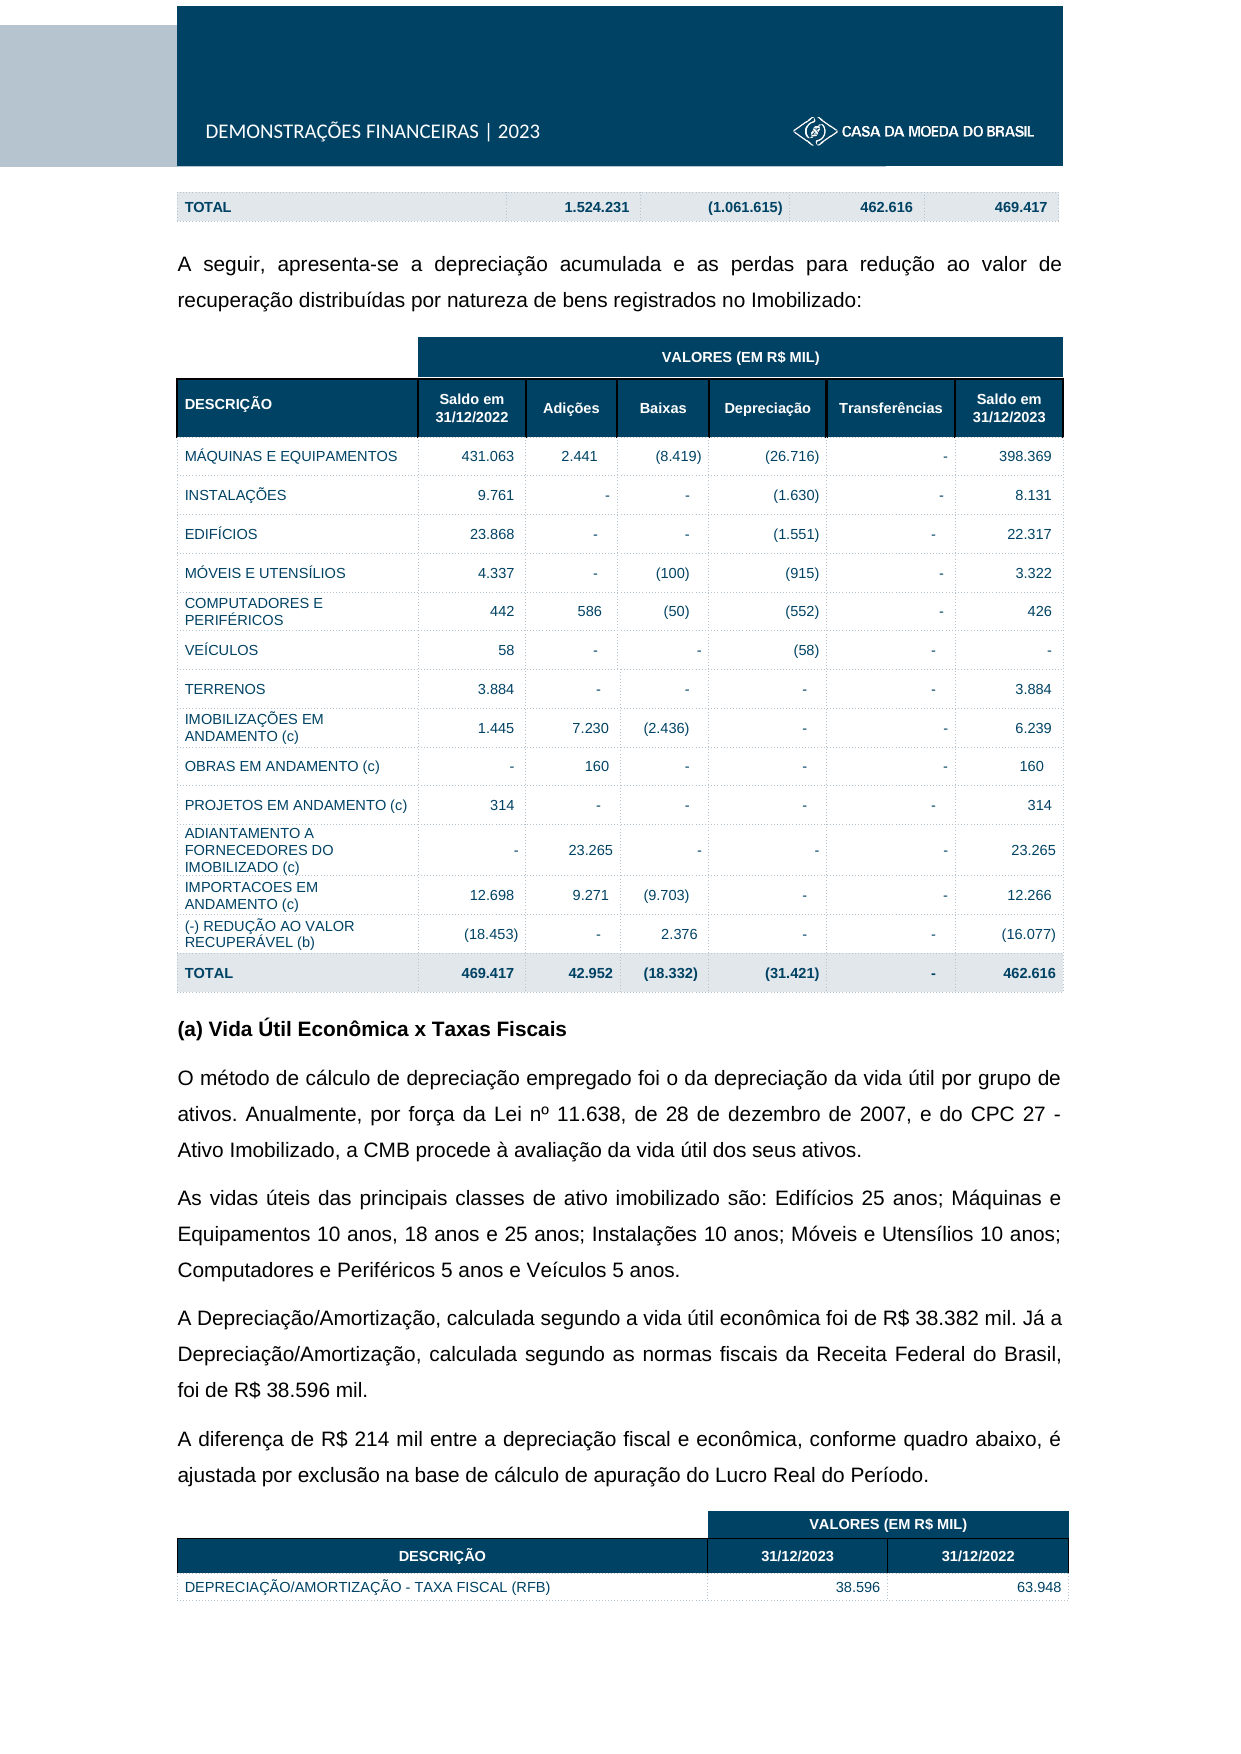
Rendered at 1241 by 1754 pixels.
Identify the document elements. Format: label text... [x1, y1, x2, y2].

table_cell 42.952 [526, 953, 620, 992]
table_cell - [620, 669, 709, 708]
table_cell - [826, 785, 955, 824]
table_cell - [826, 708, 955, 747]
table_cell (-) REDUÇÃO AO VALOR RECUPERÁVEL (b) [177, 914, 418, 953]
table_cell DESCRIÇÃO [178, 1539, 707, 1573]
table_cell (58) [709, 630, 826, 669]
table_cell - [620, 747, 709, 785]
table_cell - [826, 475, 955, 514]
table_cell 2.441 [526, 437, 617, 475]
table_cell - [526, 785, 620, 824]
table_cell 9.761 [418, 475, 526, 514]
table_cell - [617, 514, 709, 553]
table_cell 4.337 [418, 553, 526, 592]
table_cell 38.596 [708, 1573, 887, 1600]
table_cell 160 [526, 747, 620, 785]
text A diferença de R$ 214 mil entre a depreciação fiscal e econômica, conforme quadro abaixo, é ajustada por exclusão na base de cálculo de apuração do Lucro Real do Período. [177, 1427, 1063, 1486]
table_cell (1.630) [709, 475, 826, 514]
table_cell (1.551) [709, 514, 826, 553]
table_cell - [620, 785, 709, 824]
table_cell - [826, 953, 955, 992]
table_cell 469.417 [924, 192, 1059, 221]
table_cell - [709, 875, 826, 914]
table_cell 22.317 [955, 514, 1063, 553]
table_cell - [526, 553, 617, 592]
table_cell - [617, 475, 709, 514]
table_header VALORES (EM R$ MIL) [708, 1511, 1069, 1538]
table_cell DEPRECIAÇÃO/AMORTIZAÇÃO - TAXA FISCAL (RFB) [177, 1573, 707, 1600]
table_cell (915) [709, 553, 826, 592]
table_cell INSTALAÇÕES [177, 475, 418, 514]
table_cell TOTAL [177, 953, 418, 992]
table_cell TERRENOS [177, 669, 418, 708]
table_cell (50) [617, 592, 709, 630]
table_header VALORES (EM R$ MIL) [418, 337, 1063, 377]
table_cell - [709, 824, 826, 875]
table_cell 7.230 [526, 708, 620, 747]
table_cell - [709, 708, 826, 747]
table_cell 2.376 [620, 914, 709, 953]
table_cell - [826, 630, 955, 669]
table_cell 426 [955, 592, 1063, 630]
table_cell - [826, 437, 955, 475]
table_cell (18.453) [418, 914, 526, 953]
table_cell 31/12/2022 [888, 1539, 1068, 1573]
table_cell (8.419) [617, 437, 709, 475]
table_cell Depreciação [710, 380, 825, 437]
table_cell Transferências [828, 380, 954, 437]
text A Depreciação/Amortização, calculada segundo a vida útil econômica foi de R$ 38.382 mil. Já a Depreciação/Amortização, calculada segundo as normas fiscais da Receita Federal do Brasil, foi de R$ 38.596 mil. [177, 1306, 1063, 1402]
table_cell - [526, 630, 617, 669]
table_cell (26.716) [709, 437, 826, 475]
table_cell Saldo em 31/12/2023 [956, 380, 1062, 437]
table_cell 442 [418, 592, 526, 630]
table_cell - [617, 630, 709, 669]
table_cell - [526, 514, 617, 553]
table_cell 8.131 [955, 475, 1063, 514]
table_cell (2.436) [620, 708, 709, 747]
table_cell (1.061.615) [640, 192, 790, 221]
table_cell 9.271 [526, 875, 620, 914]
text O método de cálculo de depreciação empregado foi o da depreciação da vida útil por grupo de ativos. Anualmente, por força da Lei nº 11.638, de 28 de dezembro de 2007, e do CPC 27 - Ativo Imobilizado, a CMB procede à avaliação da vida útil dos seus ativos. [177, 1066, 1063, 1161]
table_cell - [620, 824, 709, 875]
text A seguir, apresenta-se a depreciação acumulada e as perdas para redução ao valor de recuperação distribuídas por natureza de bens registrados no Imobilizado: [177, 252, 1063, 312]
table_cell - [709, 747, 826, 785]
table_cell 3.884 [955, 669, 1063, 708]
table_cell (18.332) [620, 953, 709, 992]
table_cell - [955, 630, 1063, 669]
table_cell - [526, 914, 620, 953]
table_cell ADIANTAMENTO A FORNECEDORES DO IMOBILIZADO (c) [177, 824, 418, 875]
table_cell 6.239 [955, 708, 1063, 747]
table_cell - [709, 914, 826, 953]
table_cell 314 [418, 785, 526, 824]
table_cell MÓVEIS E UTENSÍLIOS [177, 553, 418, 592]
table_cell 1.445 [418, 708, 526, 747]
table_cell 31/12/2023 [708, 1539, 887, 1573]
table_cell 3.884 [418, 669, 526, 708]
table_cell 58 [418, 630, 526, 669]
table_cell - [418, 824, 526, 875]
table_cell - [526, 475, 617, 514]
table_cell 23.265 [955, 824, 1063, 875]
table_cell - [826, 875, 955, 914]
table_cell - [826, 747, 955, 785]
table_cell 12.266 [955, 875, 1063, 914]
table_cell - [826, 553, 955, 592]
table_cell - [826, 669, 955, 708]
table_cell Adições [527, 380, 616, 437]
table_cell COMPUTADORES E PERIFÉRICOS [177, 592, 418, 630]
table_cell - [526, 669, 620, 708]
table_cell (552) [709, 592, 826, 630]
table_cell (9.703) [620, 875, 709, 914]
table_cell 462.616 [955, 953, 1063, 992]
table_cell - [826, 824, 955, 875]
table_cell - [709, 669, 826, 708]
table_cell OBRAS EM ANDAMENTO (c) [177, 747, 418, 785]
table_cell - [826, 514, 955, 553]
table_cell EDIFÍCIOS [177, 514, 418, 553]
table_cell - [418, 747, 526, 785]
table_cell 1.524.231 [506, 192, 640, 221]
table_cell MÁQUINAS E EQUIPAMENTOS [177, 437, 418, 475]
table_cell IMOBILIZAÇÕES EM ANDAMENTO (c) [177, 708, 418, 747]
text (a) Vida Útil Econômica x Taxas Fiscais [177, 1017, 1063, 1041]
table_cell TOTAL [177, 192, 506, 221]
table_header [177, 337, 418, 377]
table_cell PROJETOS EM ANDAMENTO (c) [177, 785, 418, 824]
table_cell 63.948 [888, 1573, 1069, 1600]
table_cell 398.369 [955, 437, 1063, 475]
table_header [177, 1511, 707, 1538]
table_cell Saldo em 31/12/2022 [419, 380, 525, 437]
table_cell 23.868 [418, 514, 526, 553]
table_cell Baixas [618, 380, 708, 437]
table_cell (100) [617, 553, 709, 592]
table_cell (31.421) [709, 953, 826, 992]
text As vidas úteis das principais classes de ativo imobilizado são: Edifícios 25 anos; Máquinas e Equipamentos 10 anos, 18 anos e 25 anos; Instalações 10 anos; Móveis e Utensílios 10 anos; Computadores e Periféricos 5 anos e Veículos 5 anos. [177, 1186, 1063, 1282]
table_cell 3.322 [955, 553, 1063, 592]
table_cell 12.698 [418, 875, 526, 914]
table_cell 23.265 [526, 824, 620, 875]
table_cell DESCRIÇÃO [178, 380, 417, 437]
table_cell 160 [955, 747, 1063, 785]
table_cell VEÍCULOS [177, 630, 418, 669]
table_cell 469.417 [418, 953, 526, 992]
table_cell (16.077) [955, 914, 1063, 953]
table_cell 462.616 [790, 192, 924, 221]
table_cell 431.063 [418, 437, 526, 475]
table_cell IMPORTACOES EM ANDAMENTO (c) [177, 875, 418, 914]
table_cell 586 [526, 592, 617, 630]
table_cell - [826, 592, 955, 630]
table_cell - [709, 785, 826, 824]
table_cell 314 [955, 785, 1063, 824]
table_cell - [826, 914, 955, 953]
